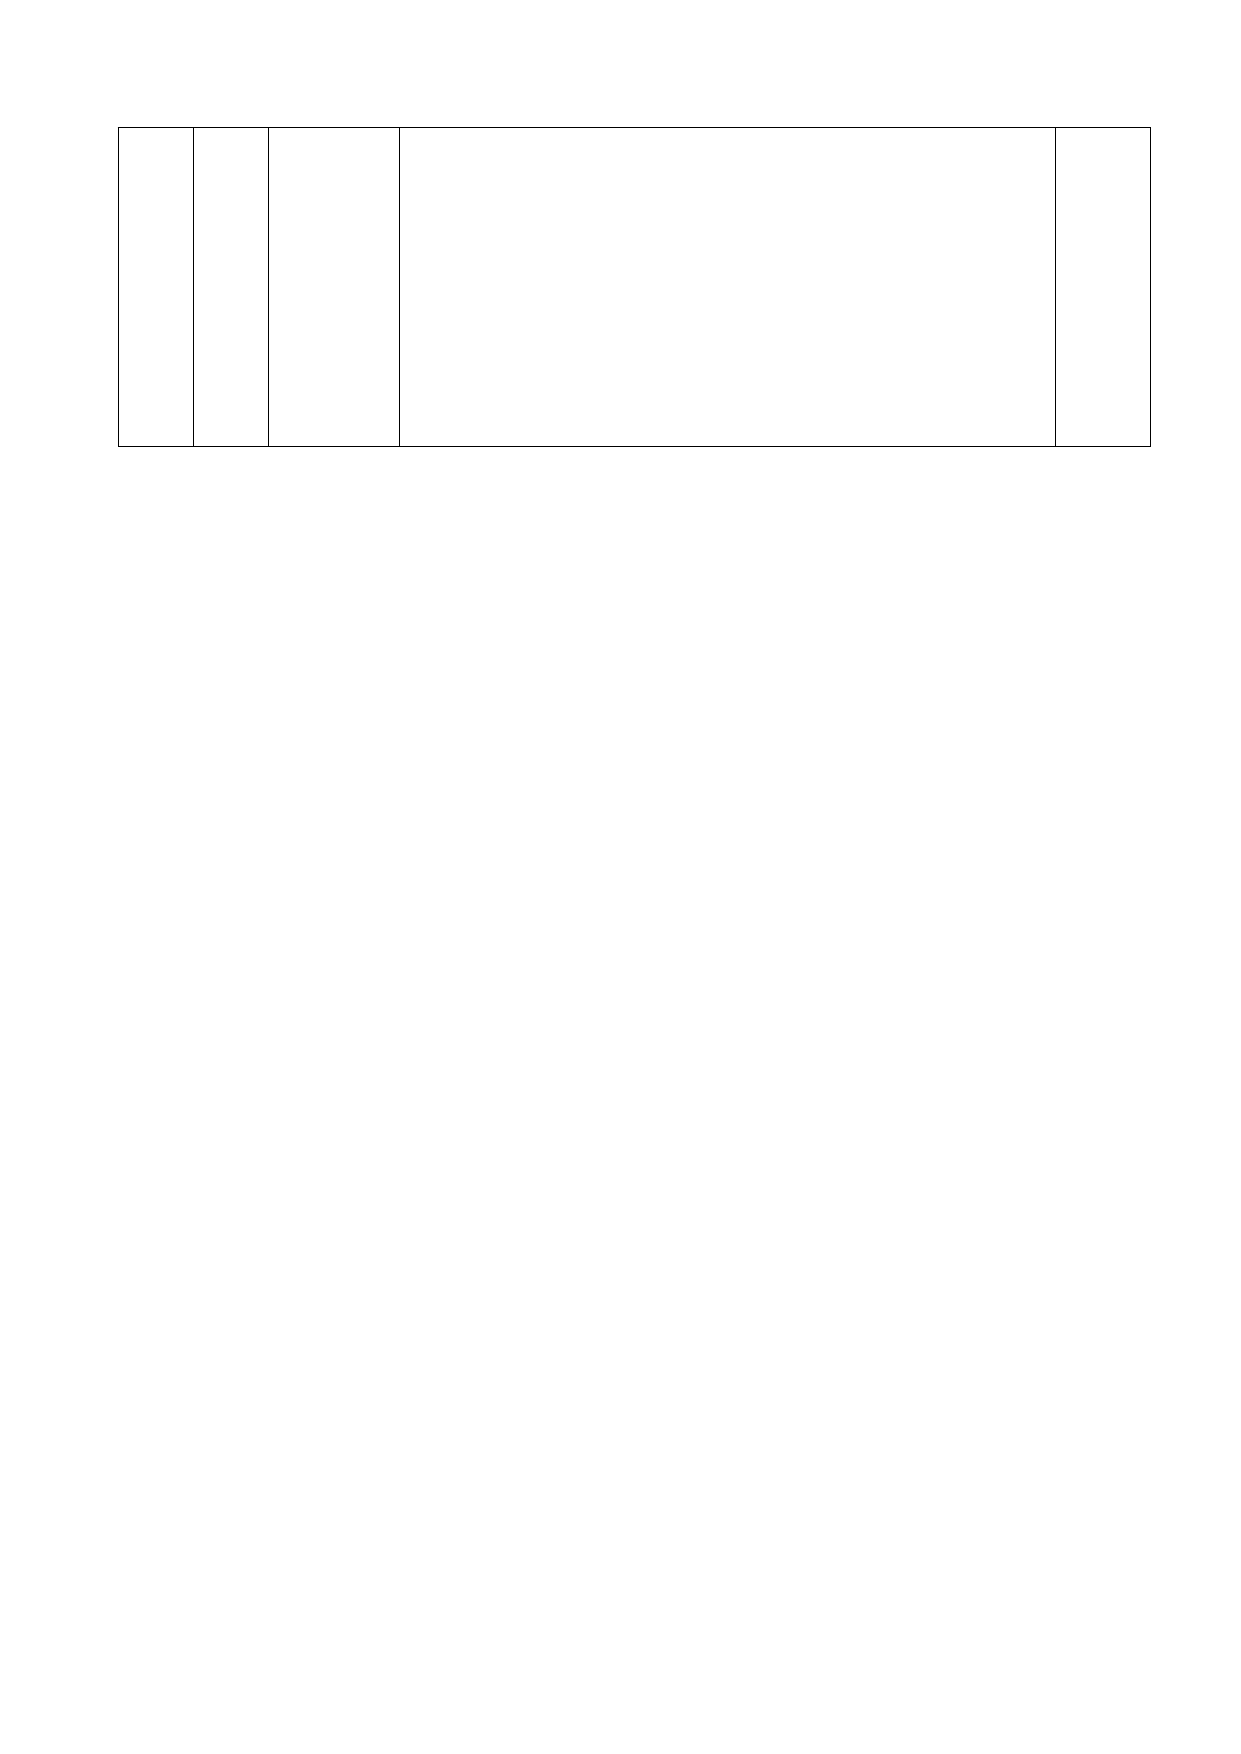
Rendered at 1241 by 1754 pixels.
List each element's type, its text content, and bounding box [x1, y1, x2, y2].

table_cell [1056, 128, 1150, 446]
table_cell [400, 128, 1055, 446]
table_cell 主計 [119, 128, 193, 446]
table_cell [194, 128, 268, 446]
table_cell [269, 128, 399, 446]
